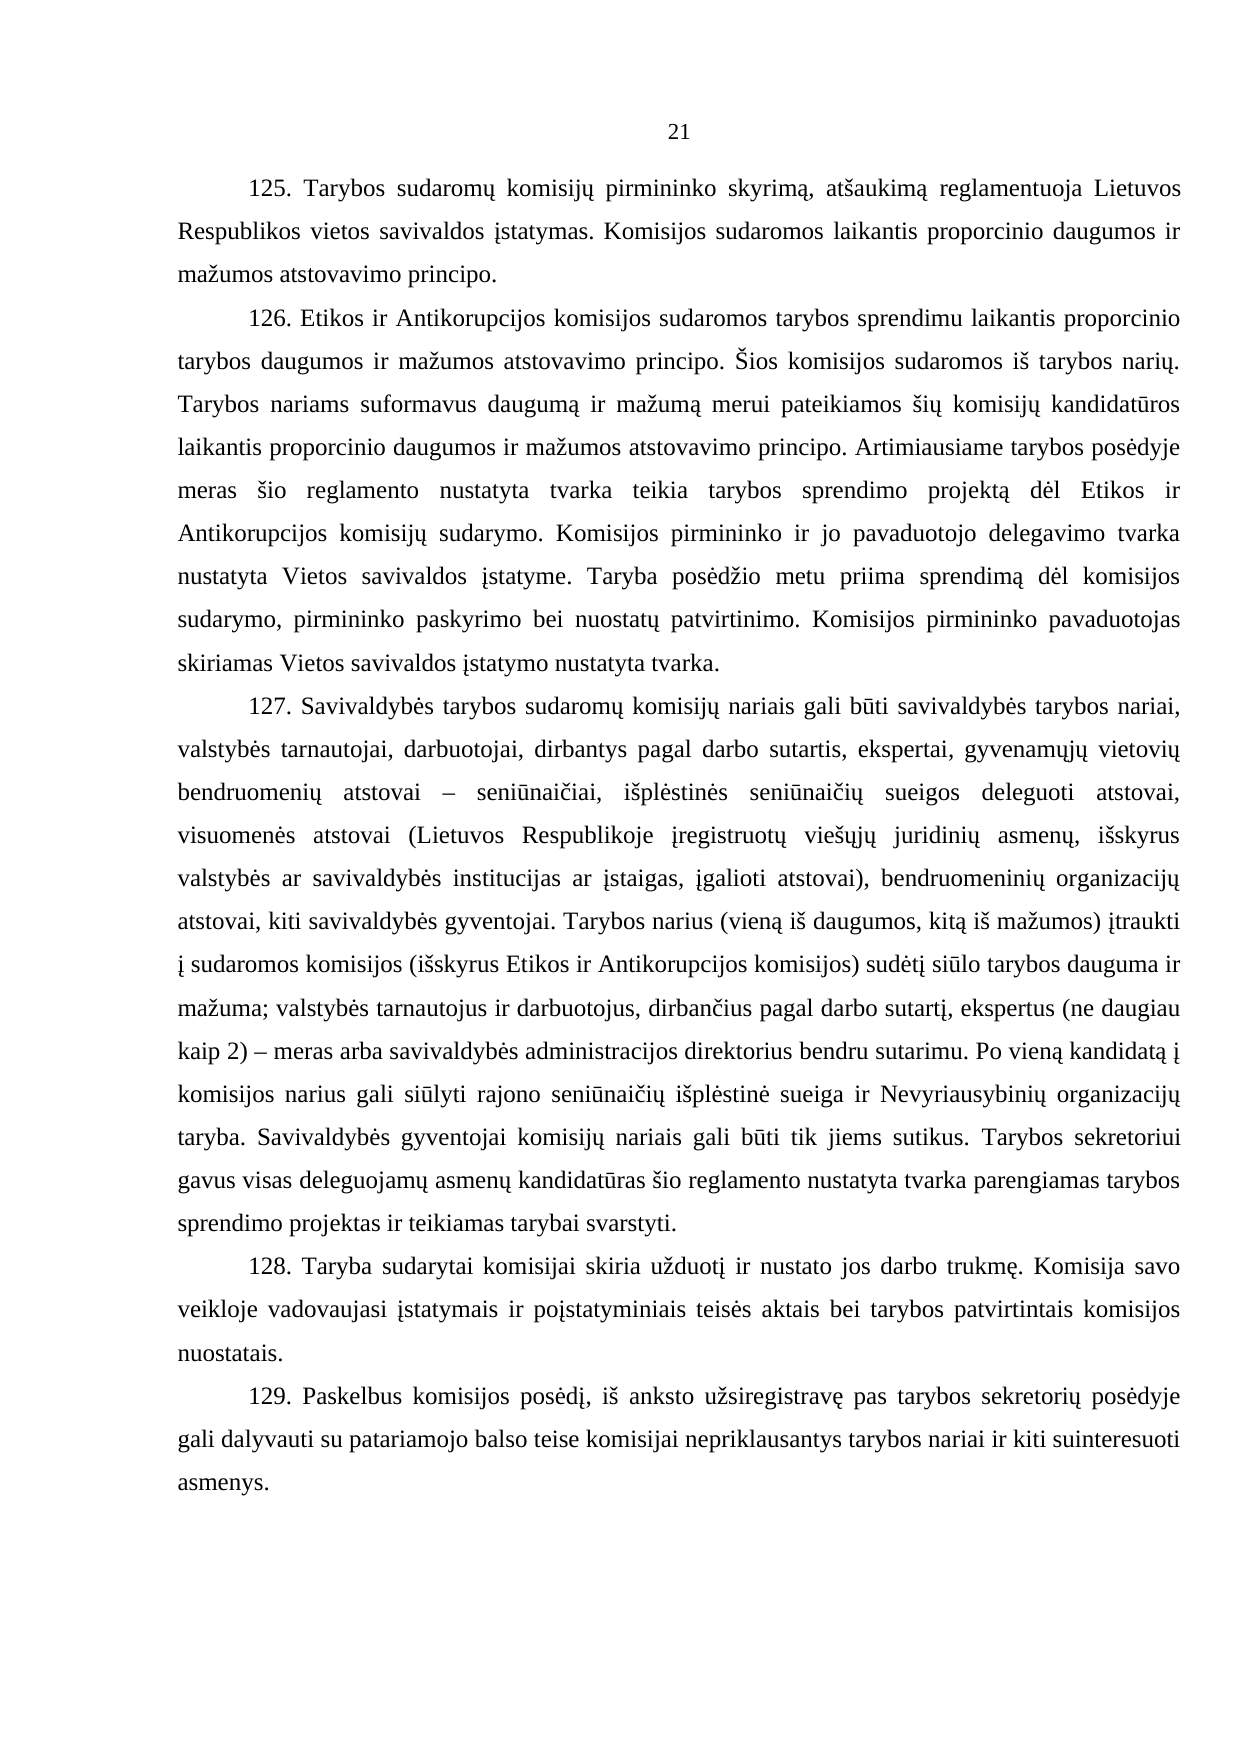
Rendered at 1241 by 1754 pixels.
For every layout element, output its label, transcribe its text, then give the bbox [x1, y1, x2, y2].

text 125. Tarybos sudaromų komisijų pirmininko skyrimą, atšaukimą reglamentuoja Lietuvos Respublikos vietos savivaldos įstatymas. Komisijos sudaromos laikantis proporcinio daugumos ir mažumos atstovavimo principo. [177, 173, 1181, 288]
text 129. Paskelbus komisijos posėdį, iš anksto užsiregistravę pas tarybos sekretorių posėdyje gali dalyvauti su patariamojo balso teise komisijai nepriklausantys tarybos nariai ir kiti suinteresuoti asmenys. [177, 1381, 1181, 1496]
text 126. Etikos ir Antikorupcijos komisijos sudaromos tarybos sprendimu laikantis proporcinio tarybos daugumos ir mažumos atstovavimo principo. Šios komisijos sudaromos iš tarybos narių. Tarybos nariams suformavus daugumą ir mažumą merui pateikiamos šių komisijų kandidatūros laikantis proporcinio daugumos ir mažumos atstovavimo principo. Artimiausiame tarybos posėdyje meras šio reglamento nustatyta tvarka teikia tarybos sprendimo projektą dėl Etikos ir Antikorupcijos komisijų sudarymo. Komisijos pirmininko ir jo pavaduotojo delegavimo tvarka nustatyta Vietos savivaldos įstatyme. Taryba posėdžio metu priima sprendimą dėl komisijos sudarymo, pirmininko paskyrimo bei nuostatų patvirtinimo. Komisijos pirmininko pavaduotojas skiriamas Vietos savivaldos įstatymo nustatyta tvarka. [177, 303, 1181, 676]
text 127. Savivaldybės tarybos sudaromų komisijų nariais gali būti savivaldybės tarybos nariai, valstybės tarnautojai, darbuotojai, dirbantys pagal darbo sutartis, ekspertai, gyvenamųjų vietovių bendruomenių atstovai – seniūnaičiai, išplėstinės seniūnaičių sueigos deleguoti atstovai, visuomenės atstovai (Lietuvos Respublikoje įregistruotų viešųjų juridinių asmenų, išskyrus valstybės ar savivaldybės institucijas ar įstaigas, įgalioti atstovai), bendruomeninių organizacijų atstovai, kiti savivaldybės gyventojai. Tarybos narius (vieną iš daugumos, kitą iš mažumos) įtraukti į sudaromos komisijos (išskyrus Etikos ir Antikorupcijos komisijos) sudėtį siūlo tarybos dauguma ir mažuma; valstybės tarnautojus ir darbuotojus, dirbančius pagal darbo sutartį, ekspertus (ne daugiau kaip 2) – meras arba savivaldybės administracijos direktorius bendru sutarimu. Po vieną kandidatą į komisijos narius gali siūlyti rajono seniūnaičių išplėstinė sueiga ir Nevyriausybinių organizacijų taryba. Savivaldybės gyventojai komisijų nariais gali būti tik jiems sutikus. Tarybos sekretoriui gavus visas deleguojamų asmenų kandidatūras šio reglamento nustatyta tvarka parengiamas tarybos sprendimo projektas ir teikiamas tarybai svarstyti. [177, 691, 1181, 1237]
text 128. Taryba sudarytai komisijai skiria užduotį ir nustato jos darbo trukmę. Komisija savo veikloje vadovaujasi įstatymais ir poįstatyminiais teisės aktais bei tarybos patvirtintais komisijos nuostatais. [177, 1251, 1181, 1366]
